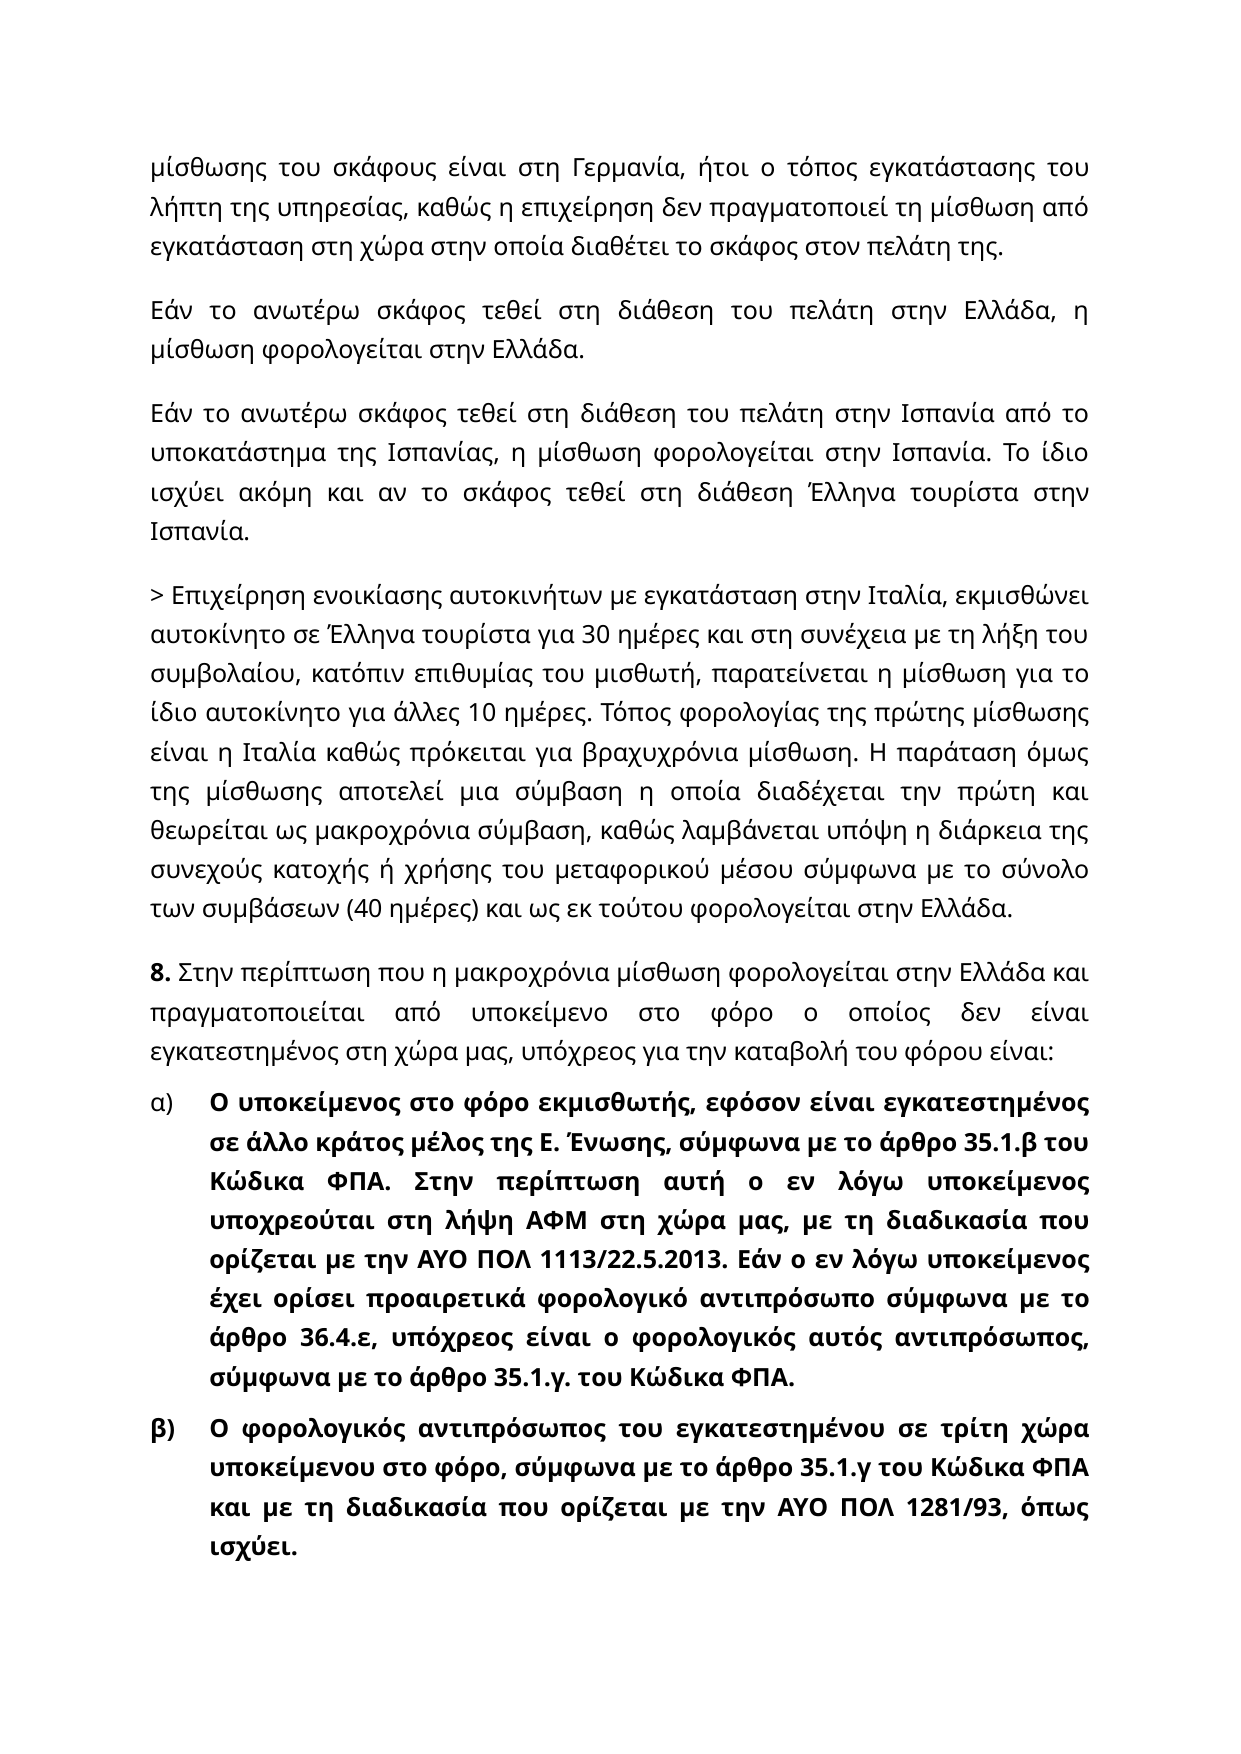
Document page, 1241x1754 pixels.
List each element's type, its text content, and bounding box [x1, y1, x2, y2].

text Εάν το ανωτέρω σκάφος τεθεί στη διάθεση του πελάτη στην Ελλάδα, η μίσθωση φορολογείται στην Ελλάδα. [150, 292, 1090, 366]
text Εάν το ανωτέρω σκάφος τεθεί στη διάθεση του πελάτη στην Ισπανία από το υποκατάστημα της Ισπανίας, η μίσθωση φορολογείται στην Ισπανία. Το ίδιο ισχύει ακόμη και αν το σκάφος τεθεί στη διάθεση Έλληνα τουρίστα στην Ισπανία. [150, 396, 1090, 547]
text μίσθωσης του σκάφους είναι στη Γερμανία, ήτοι ο τόπος εγκατάστασης του λήπτη της υπηρεσίας, καθώς η επιχείρηση δεν πραγματοποιεί τη μίσθωση από εγκατάσταση στη χώρα στην οποία διαθέτει το σκάφος στον πελάτη της. [150, 150, 1090, 262]
list α) Ο υποκείμενος στο φόρο εκμισθωτής, εφόσον είναι εγκατεστημένος σε άλλο κράτος μέλος της Ε. Ένωσης, σύμφωνα με το άρθρο 35.1.β του Κώδικα ΦΠΑ. Στην περίπτωση αυτή ο εν λόγω υποκείμενος υποχρεούται στη λήψη ΑΦΜ στη χώρα μας, με τη διαδικασία που ορίζεται με την ΑΥΟ ΠΟΛ 1113/22.5.2013. Εάν ο εν λόγω υποκείμενος έχει ορίσει προαιρετικά φορολογικό αντιπρόσωπο σύμφωνα με το άρθρο 36.4.ε, υπόχρεος είναι ο φορολογικός αυτός αντιπρόσωπος, σύμφωνα με το άρθρο 35.1.γ. του Κώδικα ΦΠΑ. [150, 1085, 1090, 1393]
text 8. Στην περίπτωση που η μακροχρόνια μίσθωση φορολογείται στην Ελλάδα και πραγματοποιείται από υποκείμενο στο φόρο ο οποίος δεν είναι εγκατεστημένος στη χώρα μας, υπόχρεος για την καταβολή του φόρου είναι: [150, 955, 1090, 1067]
text > Επιχείρηση ενοικίασης αυτοκινήτων με εγκατάσταση στην Ιταλία, εκμισθώνει αυτοκίνητο σε Έλληνα τουρίστα για 30 ημέρες και στη συνέχεια με τη λήξη του συμβολαίου, κατόπιν επιθυμίας του μισθωτή, παρατείνεται η μίσθωση για το ίδιο αυτοκίνητο για άλλες 10 ημέρες. Τόπος φορολογίας της πρώτης μίσθωσης είναι η Ιταλία καθώς πρόκειται για βραχυχρόνια μίσθωση. Η παράταση όμως της μίσθωσης αποτελεί μια σύμβαση η οποία διαδέχεται την πρώτη και θεωρείται ως μακροχρόνια σύμβαση, καθώς λαμβάνεται υπόψη η διάρκεια της συνεχούς κατοχής ή χρήσης του μεταφορικού μέσου σύμφωνα με το σύνολο των συμβάσεων (40 ημέρες) και ως εκ τούτου φορολογείται στην Ελλάδα. [150, 577, 1090, 925]
list β) Ο φορολογικός αντιπρόσωπος του εγκατεστημένου σε τρίτη χώρα υποκείμενου στο φόρο, σύμφωνα με το άρθρο 35.1.γ του Κώδικα ΦΠΑ και με τη διαδικασία που ορίζεται με την ΑΥΟ ΠΟΛ 1281/93, όπως ισχύει. [150, 1411, 1090, 1562]
